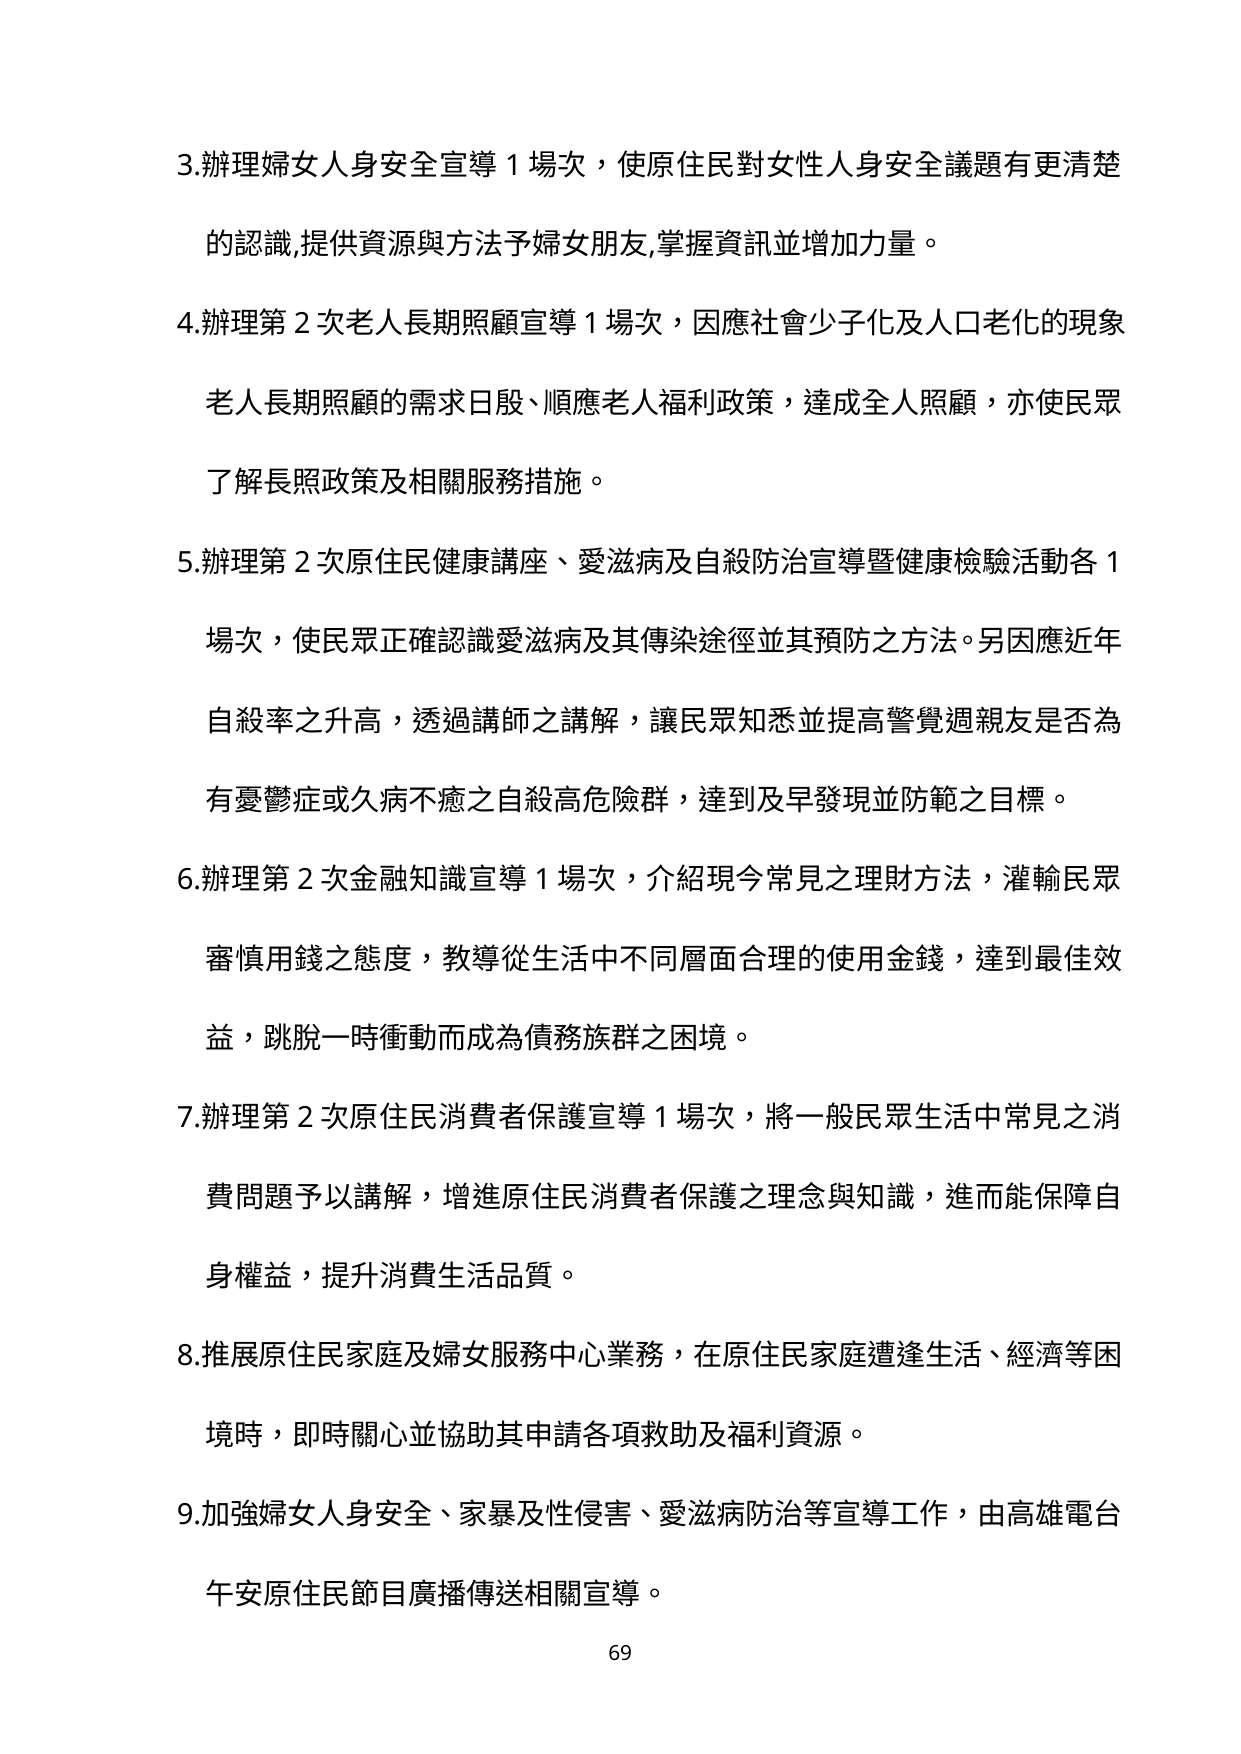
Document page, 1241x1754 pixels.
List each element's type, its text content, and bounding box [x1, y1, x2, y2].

text 9.加強婦女人身安全、家暴及性侵害、愛滋病防治等宣導工作，由高雄電台午安原住民節目廣播傳送相關宣導。 [177, 1472, 1122, 1631]
text 7.辦理第2次原住民消費者保護宣導1場次，將一般民眾生活中常見之消費問題予以講解，增進原住民消費者保護之理念與知識，進而能保障自身權益，提升消費生活品質。 [177, 1075, 1122, 1313]
text 4.辦理第2次老人長期照顧宣導1場次，因應社會少子化及人口老化的現象、老人長期照顧的需求日殷、順應老人福利政策，達成全人照顧，亦使民眾了解長照政策及相關服務措施。 [177, 282, 1122, 520]
text 5.辦理第2次原住民健康講座、愛滋病及自殺防治宣導暨健康檢驗活動各1場次，使民眾正確認識愛滋病及其傳染途徑並其預防之方法。另因應近年自殺率之升高，透過講師之講解，讓民眾知悉並提高警覺週親友是否為有憂鬱症或久病不癒之自殺高危險群，達到及早發現並防範之目標。 [177, 520, 1122, 837]
text 3.辦理婦女人身安全宣導1場次，使原住民對女性人身安全議題有更清楚的認識,提供資源與方法予婦女朋友,掌握資訊並增加力量。 [177, 123, 1122, 282]
text 6.辦理第2次金融知識宣導1場次，介紹現今常見之理財方法，灌輸民眾審慎用錢之態度，教導從生活中不同層面合理的使用金錢，達到最佳效益，跳脫一時衝動而成為債務族群之困境。 [177, 837, 1122, 1075]
text 8.推展原住民家庭及婦女服務中心業務，在原住民家庭遭逢生活、經濟等困境時，即時關心並協助其申請各項救助及福利資源。 [177, 1313, 1122, 1472]
